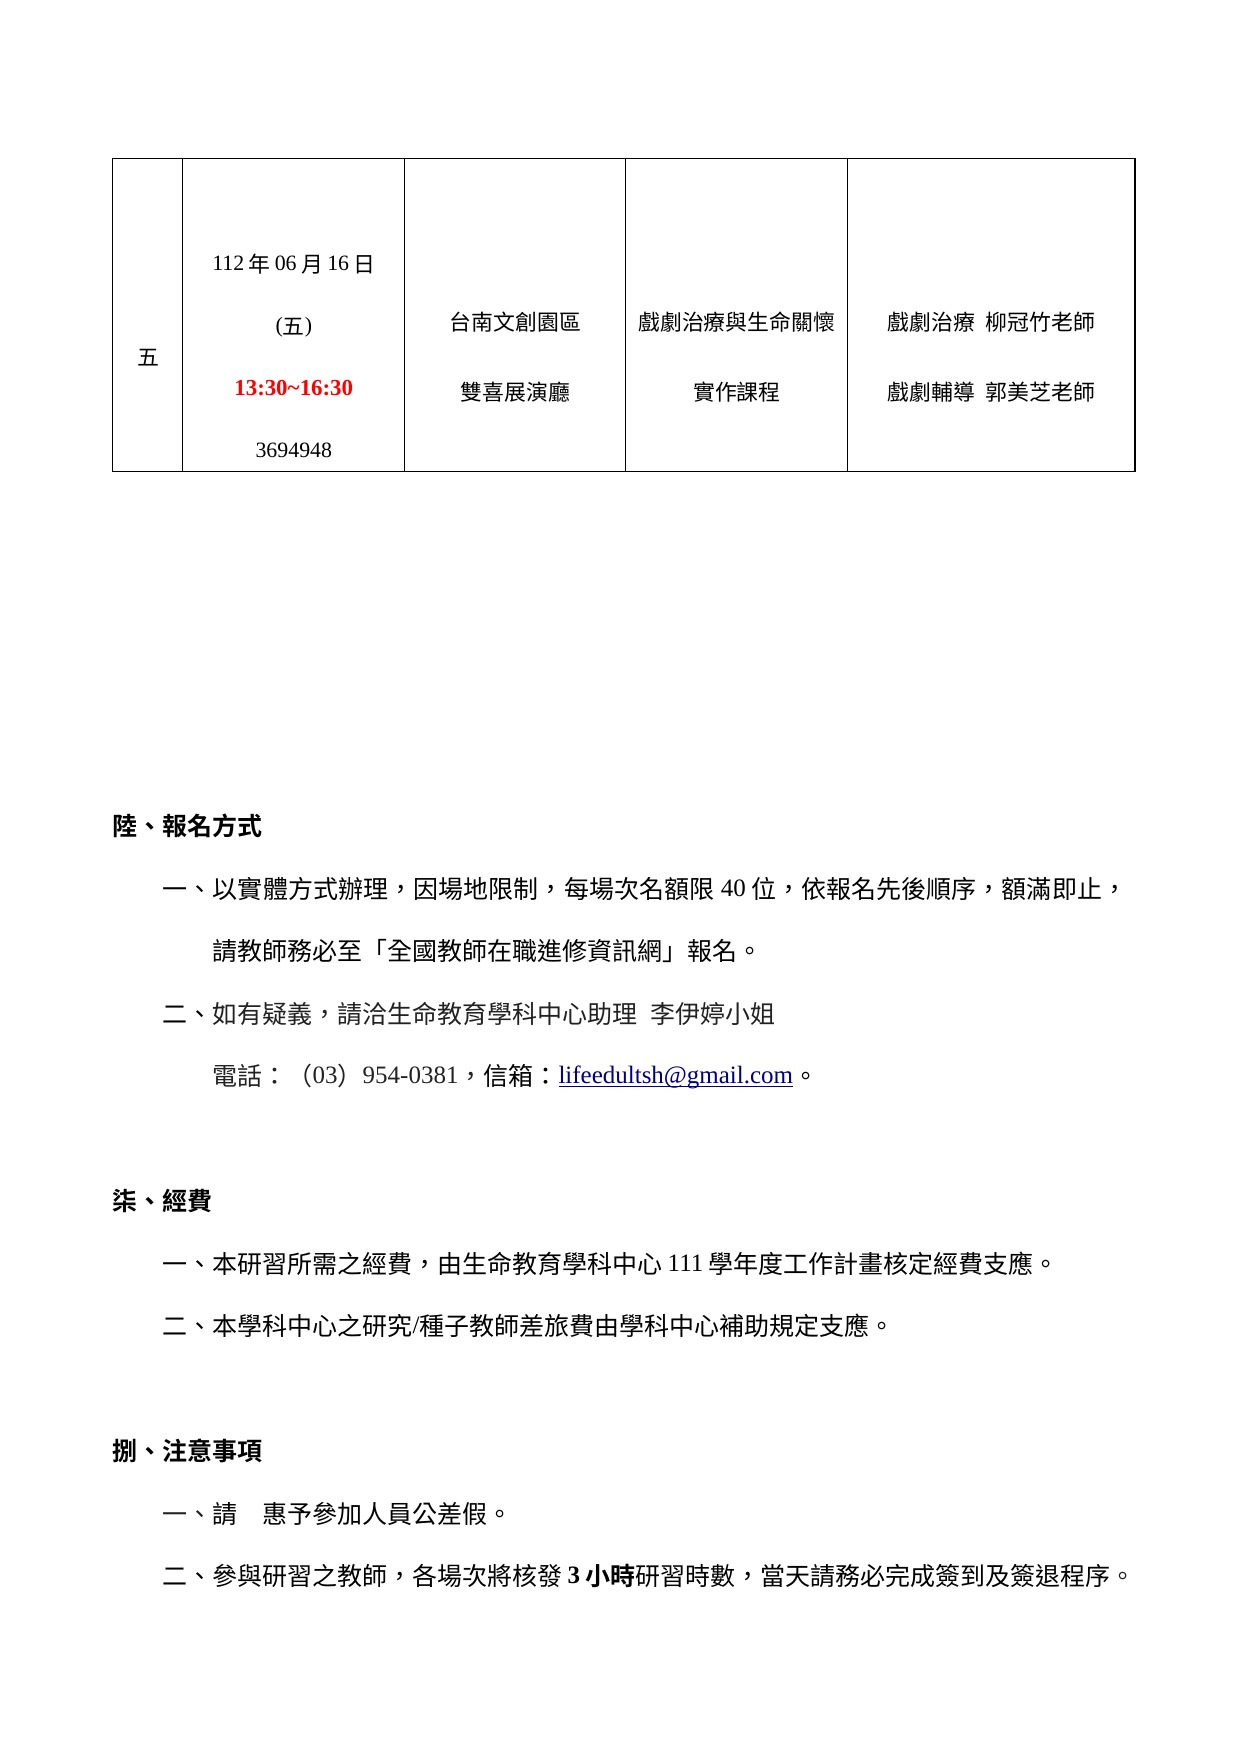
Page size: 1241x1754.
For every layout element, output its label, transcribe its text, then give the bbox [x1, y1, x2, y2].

table_cell 五 [113, 159, 182, 471]
text 二、如有疑義，請洽生命教育學科中心助理 李伊婷小姐 [162, 971, 1128, 1033]
text 陸、報名方式 [112, 783, 1128, 846]
text 一、本研習所需之經費，由生命教育學科中心111學年度工作計畫核定經費支應。 [162, 1221, 1128, 1283]
text 電話：（03）954-0381，信箱：lifeedultsh@gmail.com。 [162, 1033, 1128, 1096]
text 柒、經費 [112, 1158, 1128, 1221]
text 一、以實體方式辦理，因場地限制，每場次名額限40位，依報名先後順序，額滿即止，請教師務必至「全國教師在職進修資訊網」報名。 [162, 846, 1128, 971]
text 二、本學科中心之研究/種子教師差旅費由學科中心補助規定支應。 [162, 1283, 1128, 1346]
text 一、請 惠予參加人員公差假。 [162, 1471, 1128, 1533]
text 捌、注意事項 [112, 1408, 1128, 1471]
text 二、參與研習之教師，各場次將核發3小時研習時數，當天請務必完成簽到及簽退程序。 [162, 1533, 1128, 1596]
table_cell 戲劇治療與生命關懷 實作課程 [626, 159, 847, 471]
table_cell 112年06月16日(五) 13:30~16:30 3694948 [183, 159, 404, 471]
table_cell 台南文創園區 雙喜展演廳 [405, 159, 625, 471]
table_cell 戲劇治療 柳冠竹老師 戲劇輔導 郭美芝老師 [848, 159, 1134, 471]
